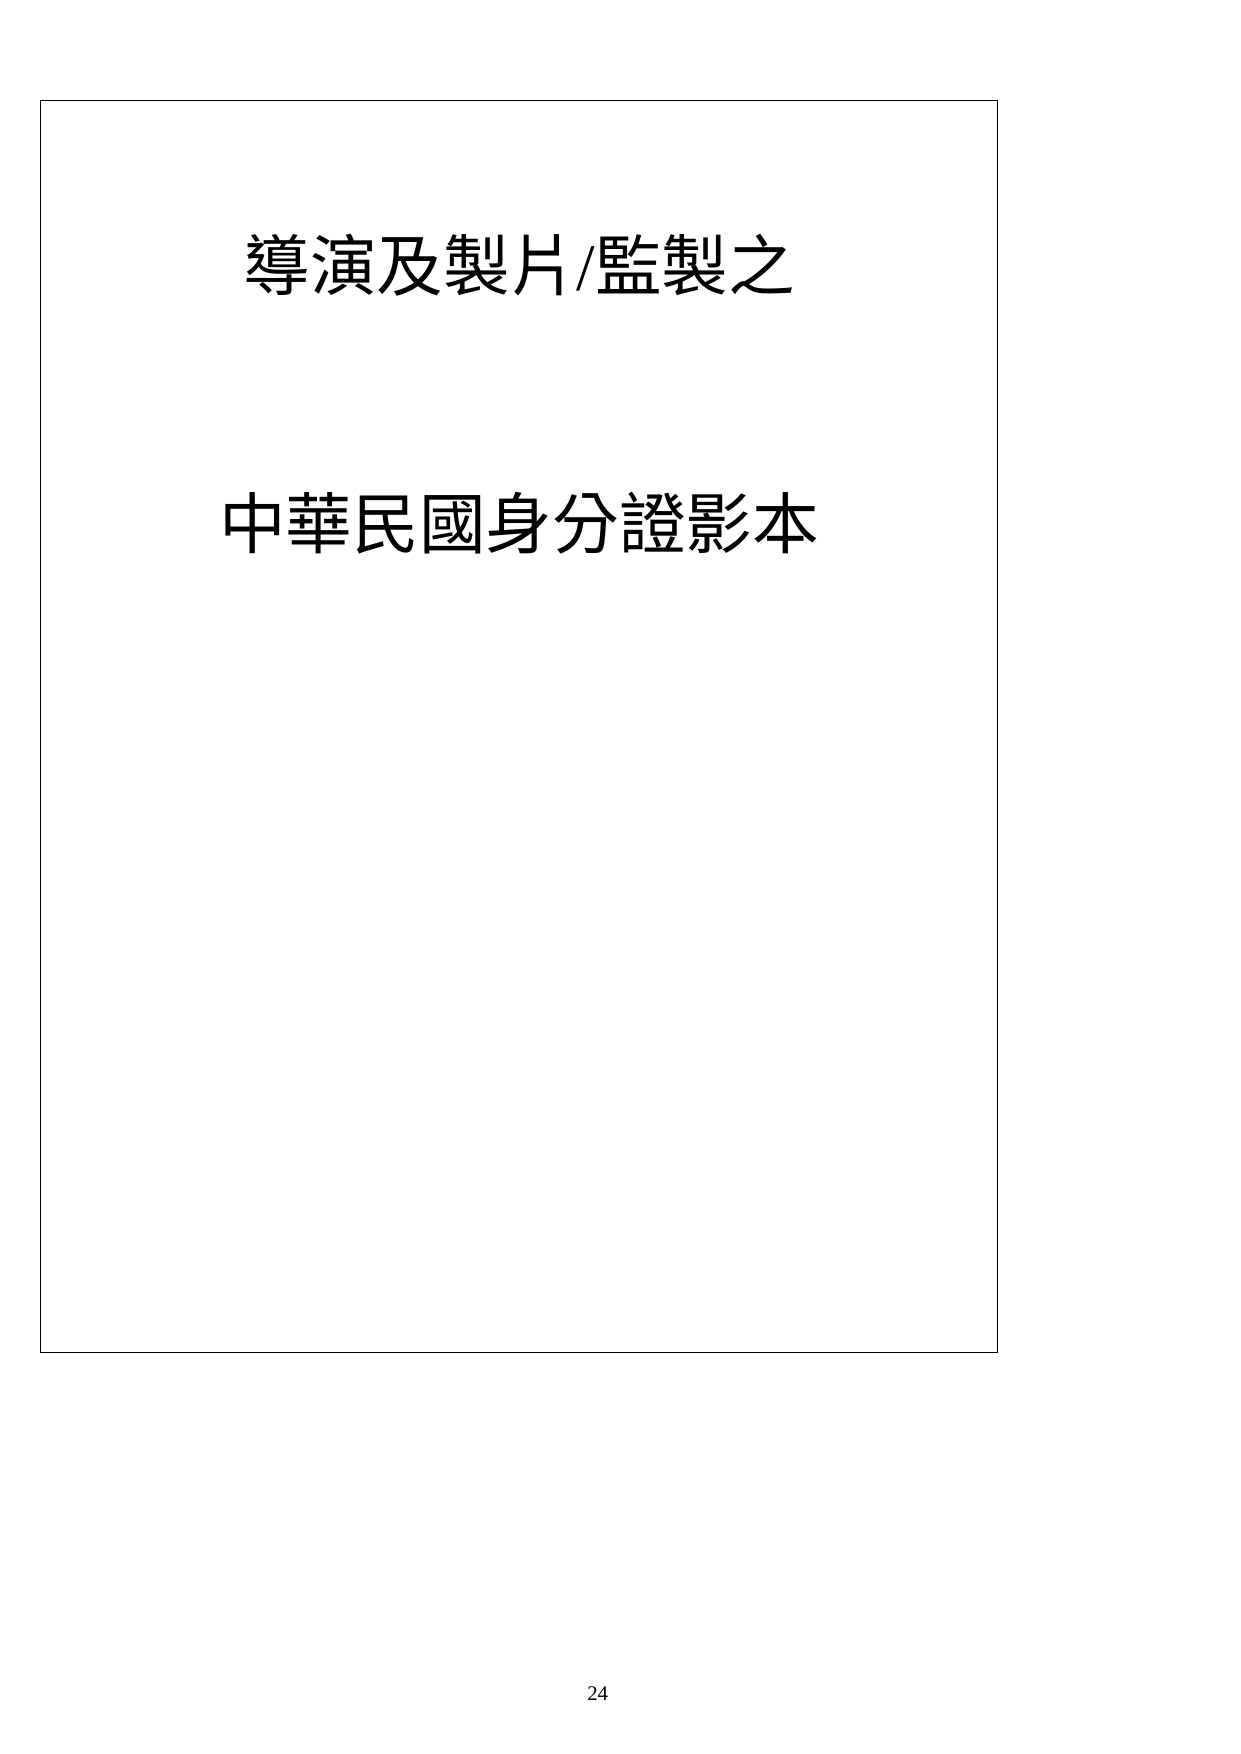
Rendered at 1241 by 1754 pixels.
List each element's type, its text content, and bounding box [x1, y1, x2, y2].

table_header 導演及製片/監製之 中華民國身分證影本 [41, 101, 997, 1352]
